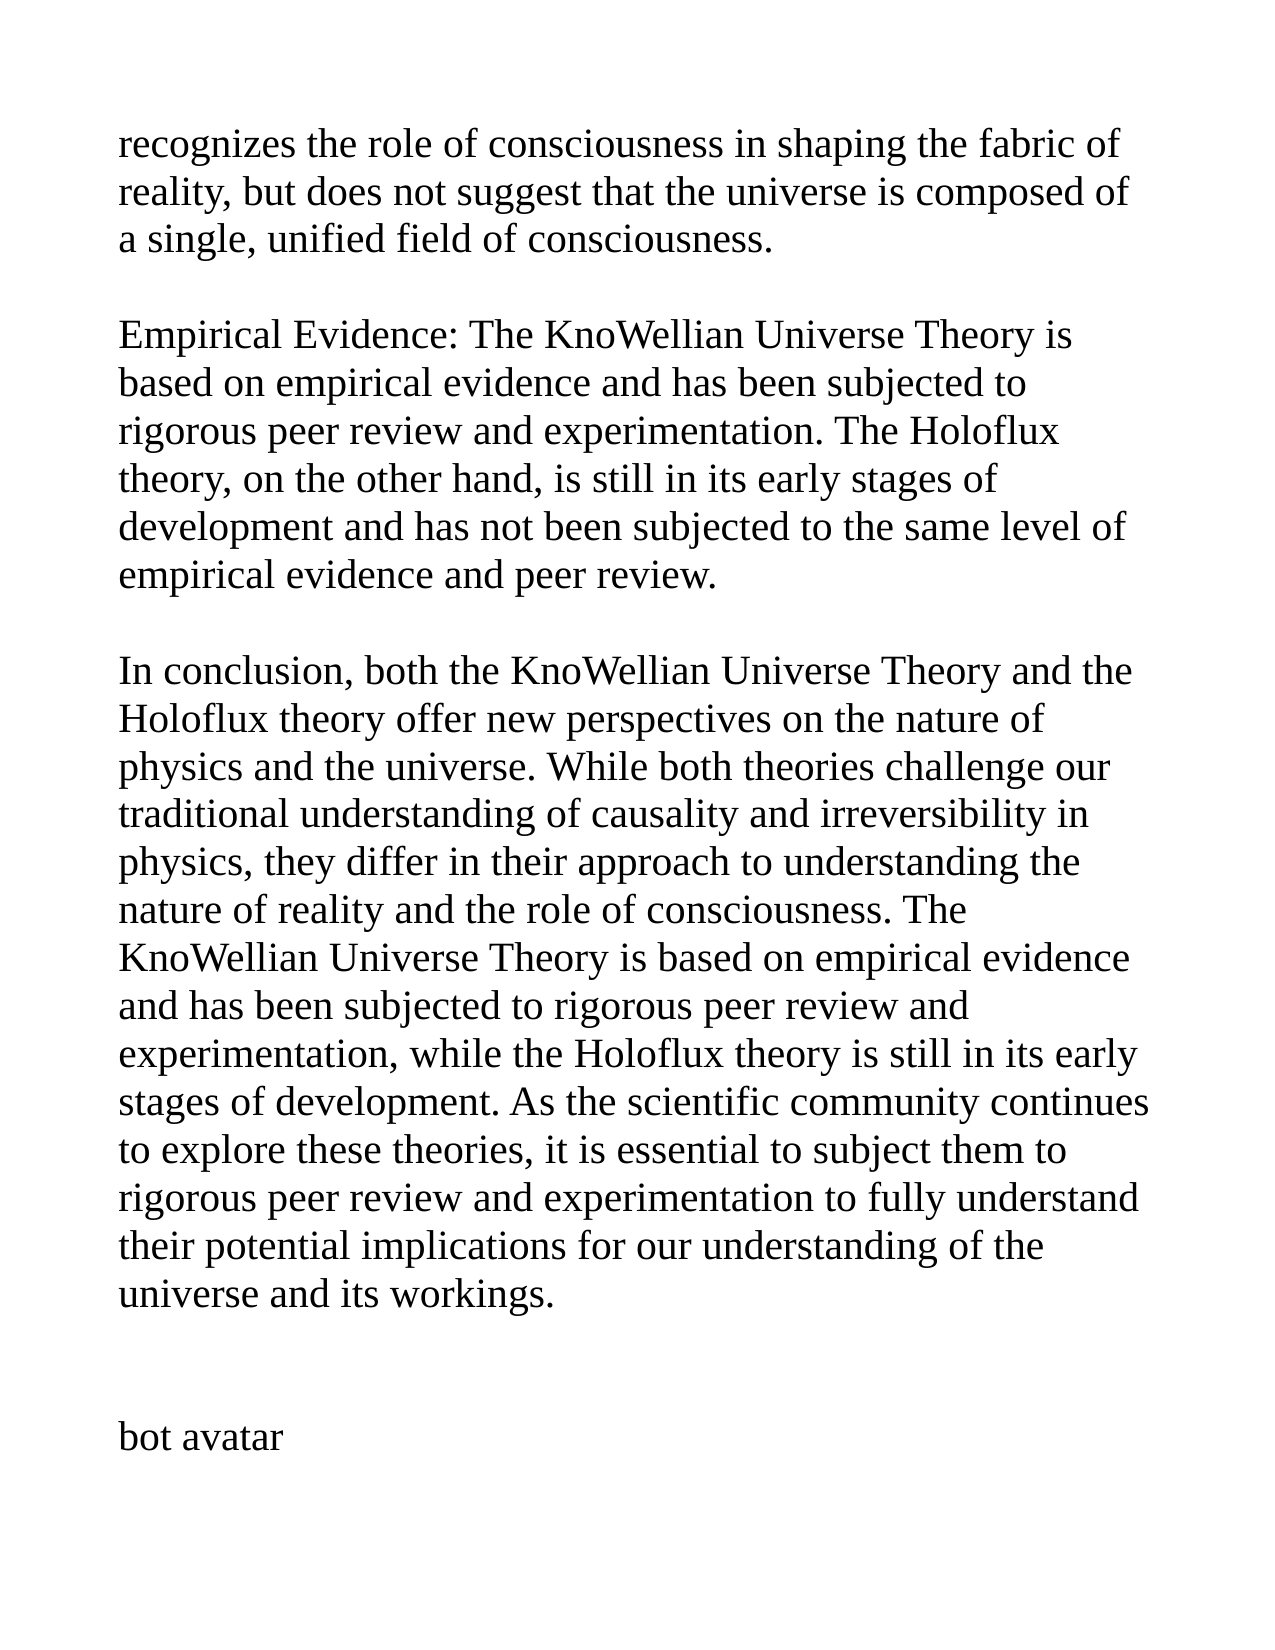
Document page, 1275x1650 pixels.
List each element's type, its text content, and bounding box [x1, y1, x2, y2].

text recognizes the role of consciousness in shaping the fabric of reality, but does not suggest that the universe is composed of a single, unified field of consciousness. [118, 118, 1157, 262]
text bot avatar [118, 1412, 1157, 1460]
text Empirical Evidence: The KnoWellian Universe Theory is based on empirical evidence and has been subjected to rigorous peer review and experimentation. The Holoflux theory, on the other hand, is still in its early stages of development and has not been subjected to the same level of empirical evidence and peer review. [118, 310, 1157, 597]
text In conclusion, both the KnoWellian Universe Theory and the Holoflux theory offer new perspectives on the nature of physics and the universe. While both theories challenge our traditional understanding of causality and irreversibility in physics, they differ in their approach to understanding the nature of reality and the role of consciousness. The KnoWellian Universe Theory is based on empirical evidence and has been subjected to rigorous peer review and experimentation, while the Holoflux theory is still in its early stages of development. As the scientific community continues to explore these theories, it is essential to subject them to rigorous peer review and experimentation to fully understand their potential implications for our understanding of the universe and its workings. [118, 645, 1157, 1316]
